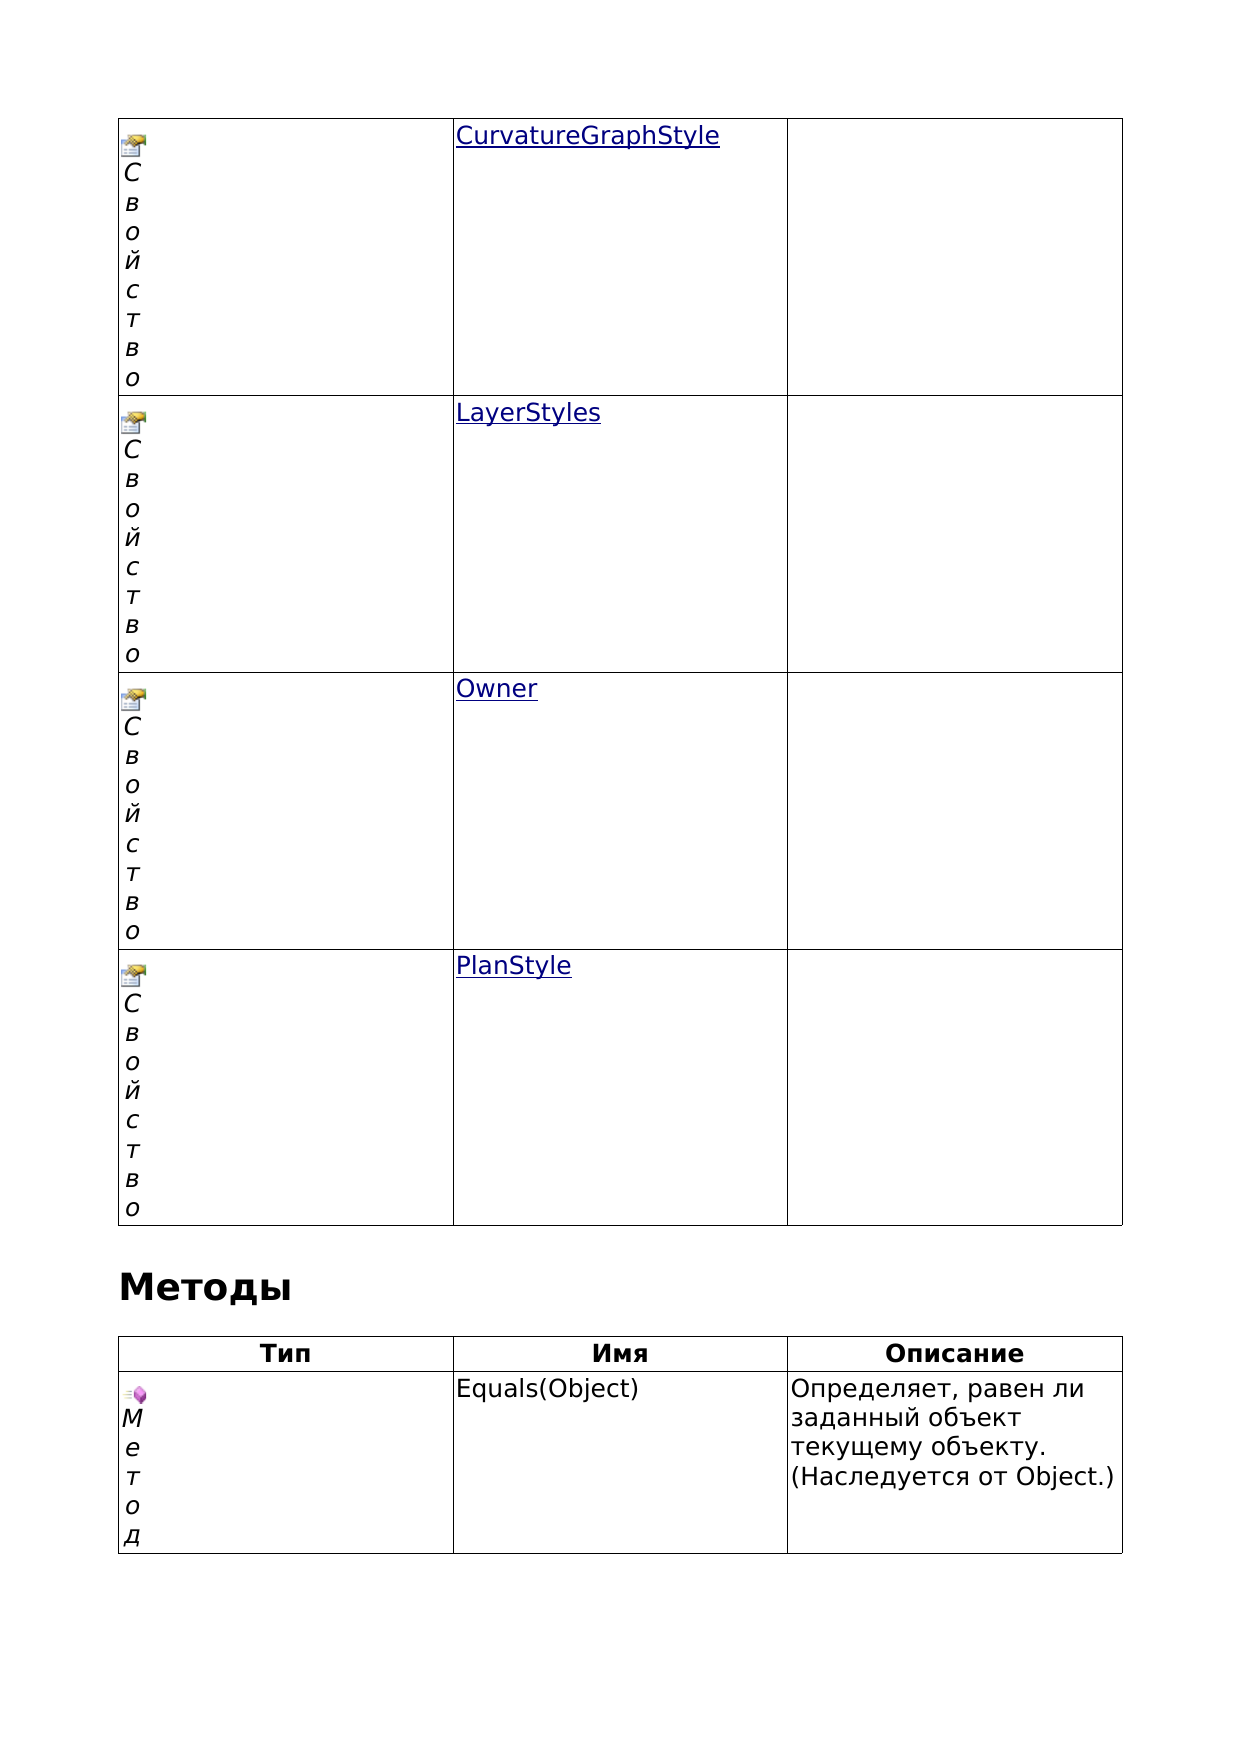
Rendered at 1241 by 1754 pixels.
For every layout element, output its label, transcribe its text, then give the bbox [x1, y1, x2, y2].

table_cell [119, 673, 453, 948]
table_cell [119, 1372, 453, 1553]
table_cell Equals(Object) [454, 1372, 787, 1553]
table_cell CurvatureGraphStyle [454, 119, 787, 395]
table_cell Owner [454, 673, 787, 948]
picture [121, 687, 147, 713]
table_cell [119, 396, 453, 672]
picture [121, 1386, 147, 1404]
picture [121, 410, 147, 436]
table_cell LayerStyles [454, 396, 787, 672]
table_header Описание [788, 1337, 1122, 1371]
picture [121, 963, 147, 989]
table_cell Определяет, равен ли заданный объект текущему объекту. (Наследуется от Object.) [788, 1372, 1122, 1553]
table_cell [788, 673, 1122, 948]
table_cell [119, 119, 453, 395]
table_cell [788, 396, 1122, 672]
table_cell [788, 950, 1122, 1225]
subtitle Методы [118, 1265, 1122, 1309]
table_cell PlanStyle [454, 950, 787, 1225]
picture [121, 133, 147, 159]
table_cell [788, 119, 1122, 395]
table_cell [119, 950, 453, 1225]
table_header Имя [454, 1337, 787, 1371]
table_header Тип [119, 1337, 453, 1371]
